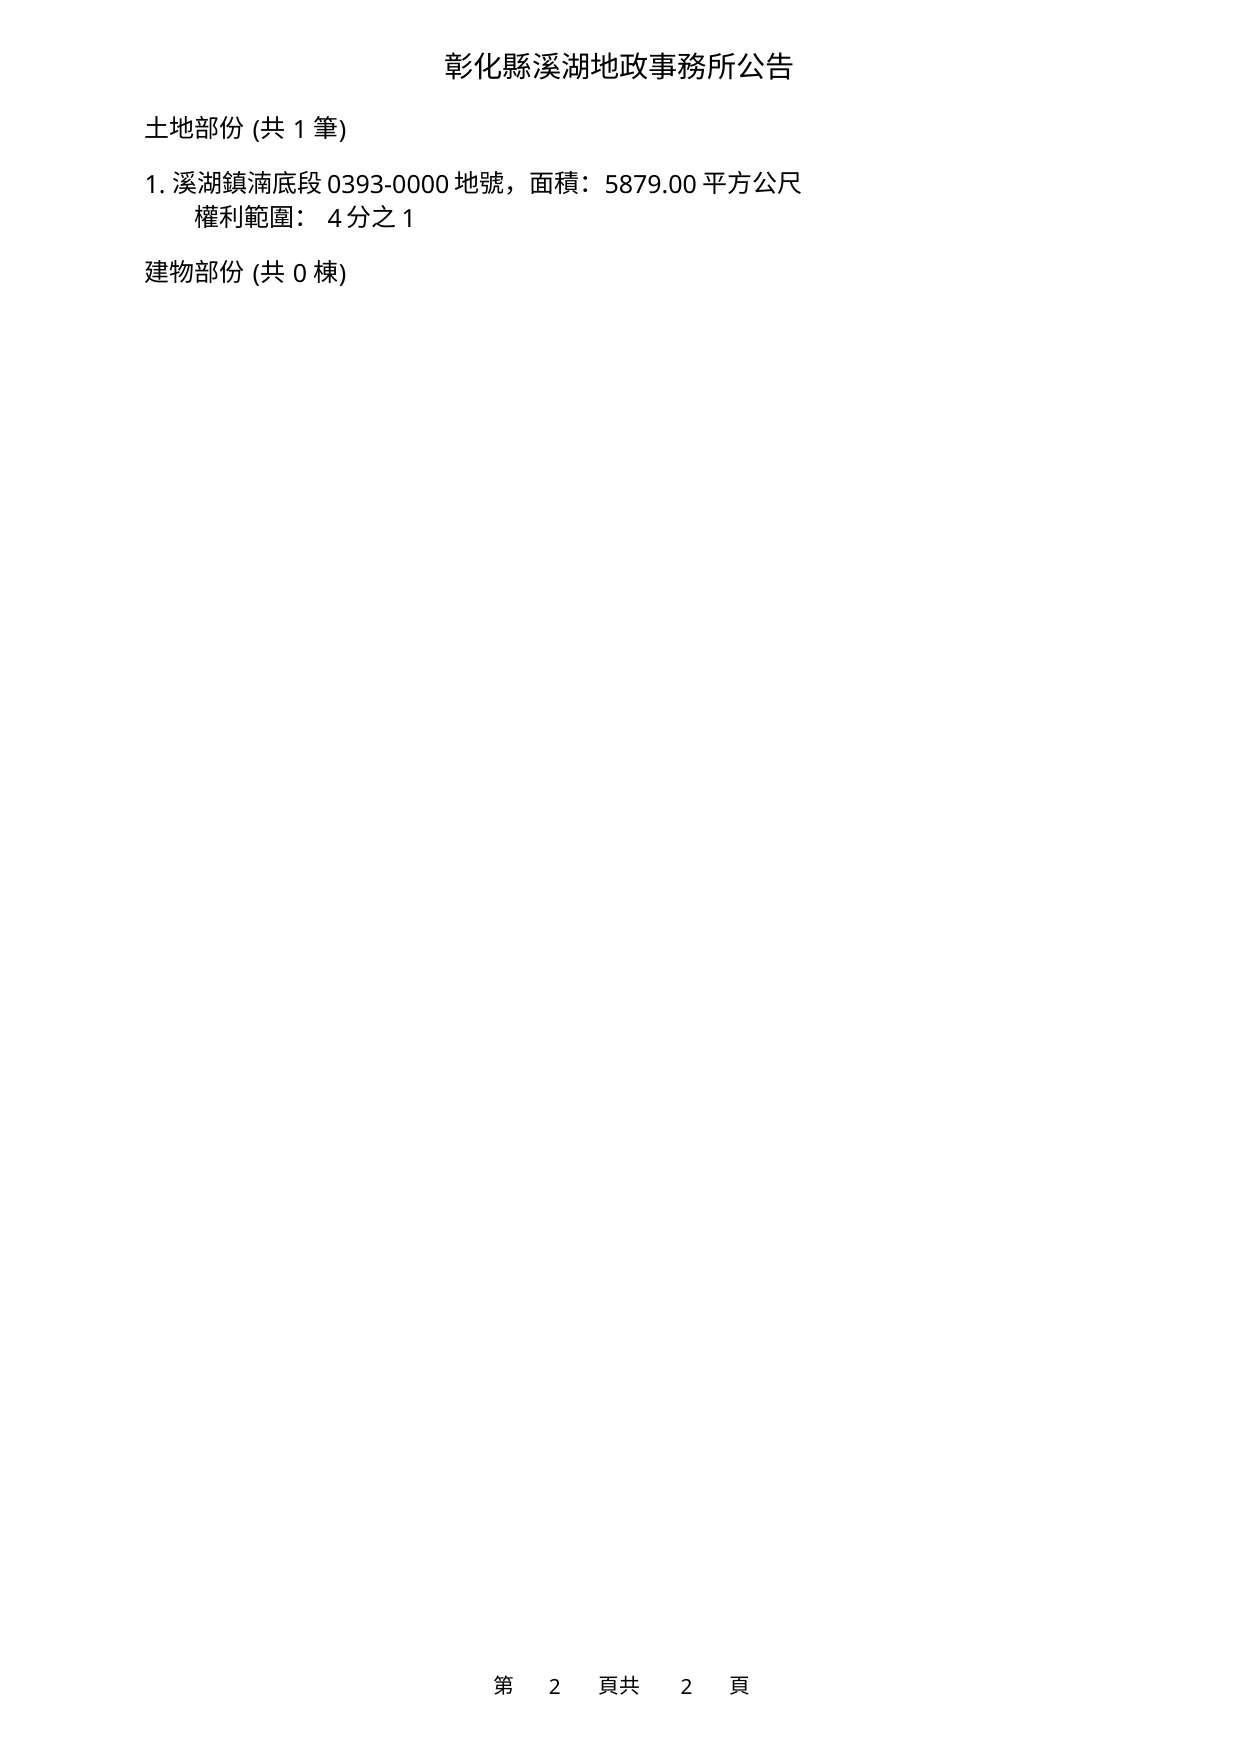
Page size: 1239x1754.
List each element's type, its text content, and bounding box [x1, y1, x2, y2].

table_header [483, 0, 523, 41]
table_header [0, 0, 62, 41]
table_cell [0, 1666, 62, 1707]
table_cell [1177, 1666, 1239, 1707]
table_cell [1177, 95, 1239, 166]
table_cell [0, 41, 62, 94]
table_header [62, 0, 483, 41]
table_cell 2 [524, 1666, 585, 1707]
table_cell [760, 310, 1177, 1666]
table_cell [0, 310, 62, 1666]
table_header [524, 0, 585, 41]
table_cell 彰化縣溪湖地政事務所公告 [62, 41, 1177, 94]
table_cell 2 [653, 1666, 719, 1707]
table_cell [760, 1666, 1177, 1707]
table_cell [483, 310, 523, 1666]
table_cell 土地部份 (共 1 筆) [62, 95, 1177, 166]
table_cell [653, 310, 719, 1666]
table_header [760, 0, 1177, 41]
table_cell 第 [483, 1666, 523, 1707]
table_cell [62, 310, 483, 1666]
table_cell 頁 [720, 1666, 760, 1707]
table_cell [1177, 239, 1239, 310]
table_cell [0, 166, 62, 238]
table_cell [0, 95, 62, 166]
table_cell [0, 239, 62, 310]
table_cell 1. 溪湖鎮湳底段0393-0000地號，面積：5879.00平方公尺 權利範圍： 4分之1 [62, 166, 1177, 238]
table_header [653, 0, 719, 41]
table_cell [1177, 310, 1239, 1666]
table_cell 頁共 [585, 1666, 653, 1707]
table_header [720, 0, 760, 41]
table_header [1177, 0, 1239, 41]
table_cell [1177, 166, 1239, 238]
table_cell [585, 310, 653, 1666]
table_cell [1177, 41, 1239, 94]
table_header [585, 0, 653, 41]
table_cell [62, 1666, 483, 1707]
table_cell [720, 310, 760, 1666]
table_cell [524, 310, 585, 1666]
table_cell 建物部份 (共 0 棟) [62, 239, 1177, 310]
